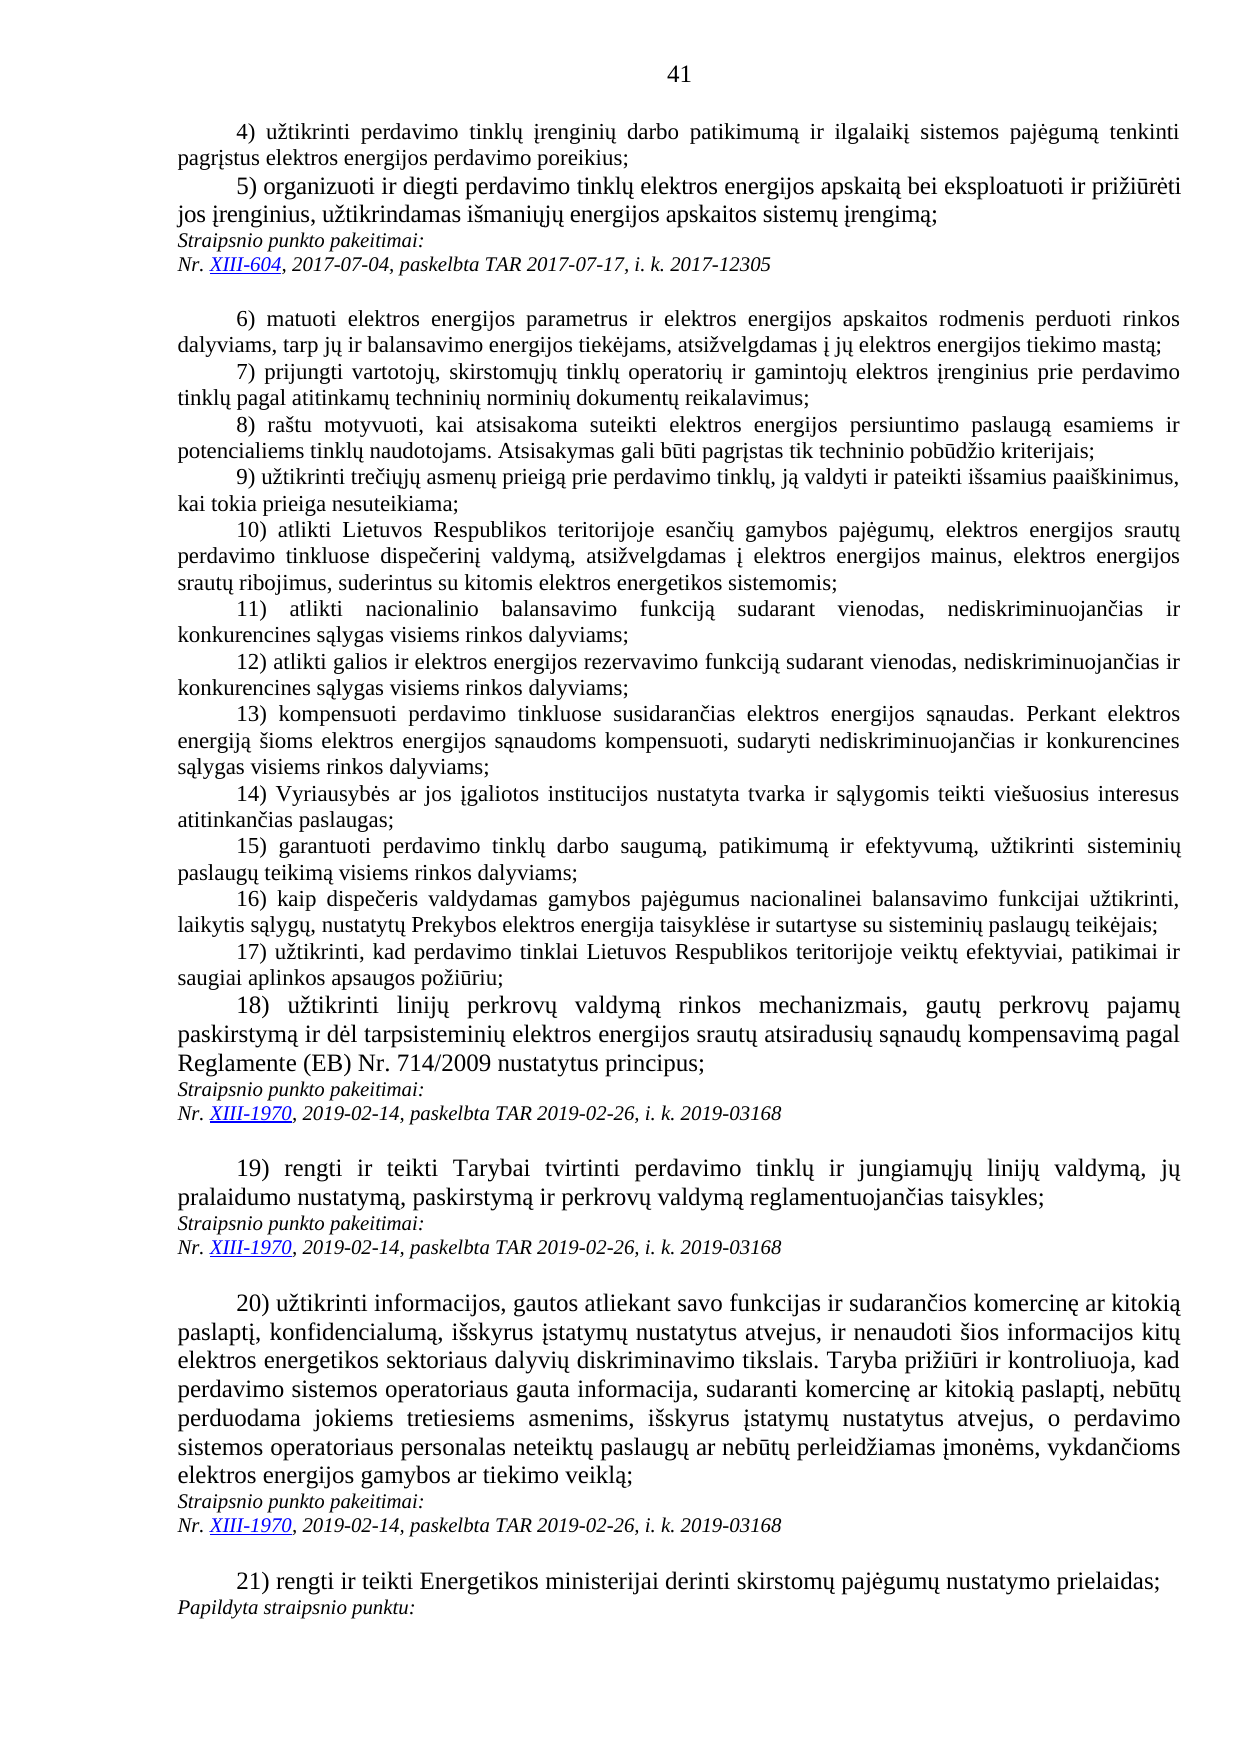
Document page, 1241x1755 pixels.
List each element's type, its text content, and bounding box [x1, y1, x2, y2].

text 19) rengti ir teikti Tarybai tvirtinti perdavimo tinklų ir jungiamųjų linijų valdymą, jų pralaidumo nustatymą, paskirstymą ir perkrovų valdymą reglamentuojančias taisykles; [177, 1153, 1181, 1211]
text 7) prijungti vartotojų, skirstomųjų tinklų operatorių ir gamintojų elektros įrenginius prie perdavimo tinklų pagal atitinkamų techninių norminių dokumentų reikalavimus; [177, 358, 1181, 411]
text 11) atlikti nacionalinio balansavimo funkciją sudarant vienodas, nediskriminuojančias ir konkurencines sąlygas visiems rinkos dalyviams; [177, 595, 1181, 648]
text Papildyta straipsnio punktu: [177, 1595, 1181, 1619]
text 20) užtikrinti informacijos, gautos atliekant savo funkcijas ir sudarančios komercinę ar kitokią paslaptį, konfidencialumą, išskyrus įstatymų nustatytus atvejus, ir nenaudoti šios informacijos kitų elektros energetikos sektoriaus dalyvių diskriminavimo tikslais. Taryba prižiūri ir kontroliuoja, kad perdavimo sistemos operatoriaus gauta informacija, sudaranti komercinę ar kitokią paslaptį, nebūtų perduodama jokiems tretiesiems asmenims, išskyrus įstatymų nustatytus atvejus, o perdavimo sistemos operatoriaus personalas neteiktų paslaugų ar nebūtų perleidžiamas įmonėms, vykdančioms elektros energijos gamybos ar tiekimo veiklą; [177, 1288, 1181, 1489]
text 6) matuoti elektros energijos parametrus ir elektros energijos apskaitos rodmenis perduoti rinkos dalyviams, tarp jų ir balansavimo energijos tiekėjams, atsižvelgdamas į jų elektros energijos tiekimo mastą; [177, 305, 1181, 358]
text 17) užtikrinti, kad perdavimo tinklai Lietuvos Respublikos teritorijoje veiktų efektyviai, patikimai ir saugiai aplinkos apsaugos požiūriu; [177, 938, 1181, 990]
text 13) kompensuoti perdavimo tinkluose susidarančias elektros energijos sąnaudas. Perkant elektros energiją šioms elektros energijos sąnaudoms kompensuoti, sudaryti nediskriminuojančias ir konkurencines sąlygas visiems rinkos dalyviams; [177, 701, 1181, 779]
text Nr. XIII-604, 2017-07-04, paskelbta TAR 2017-07-17, i. k. 2017-12305 [177, 252, 1181, 276]
text Straipsnio punkto pakeitimai: [177, 1211, 1181, 1235]
text Nr. XIII-1970, 2019-02-14, paskelbta TAR 2019-02-26, i. k. 2019-03168 [177, 1235, 1181, 1259]
text 14) Vyriausybės ar jos įgaliotos institucijos nustatyta tvarka ir sąlygomis teikti viešuosius interesus atitinkančias paslaugas; [177, 779, 1181, 832]
text 18) užtikrinti linijų perkrovų valdymą rinkos mechanizmais, gautų perkrovų pajamų paskirstymą ir dėl tarpsisteminių elektros energijos srautų atsiradusių sąnaudų kompensavimą pagal Reglamente (EB) Nr. 714/2009 nustatytus principus; [177, 990, 1181, 1077]
text Nr. XIII-1970, 2019-02-14, paskelbta TAR 2019-02-26, i. k. 2019-03168 [177, 1101, 1181, 1125]
text 8) raštu motyvuoti, kai atsisakoma suteikti elektros energijos persiuntimo paslaugą esamiems ir potencialiems tinklų naudotojams. Atsisakymas gali būti pagrįstas tik techninio pobūdžio kriterijais; [177, 411, 1181, 463]
text 16) kaip dispečeris valdydamas gamybos pajėgumus nacionalinei balansavimo funkcijai užtikrinti, laikytis sąlygų, nustatytų Prekybos elektros energija taisyklėse ir sutartyse su sisteminių paslaugų teikėjais; [177, 885, 1181, 938]
text 15) garantuoti perdavimo tinklų darbo saugumą, patikimumą ir efektyvumą, užtikrinti sisteminių paslaugų teikimą visiems rinkos dalyviams; [177, 832, 1181, 885]
text Straipsnio punkto pakeitimai: [177, 1489, 1181, 1513]
text 9) užtikrinti trečiųjų asmenų prieigą prie perdavimo tinklų, ją valdyti ir pateikti išsamius paaiškinimus, kai tokia prieiga nesuteikiama; [177, 463, 1181, 516]
text Straipsnio punkto pakeitimai: [177, 228, 1181, 252]
text 10) atlikti Lietuvos Respublikos teritorijoje esančių gamybos pajėgumų, elektros energijos srautų perdavimo tinkluose dispečerinį valdymą, atsižvelgdamas į elektros energijos mainus, elektros energijos srautų ribojimus, suderintus su kitomis elektros energetikos sistemomis; [177, 516, 1181, 595]
text 5) organizuoti ir diegti perdavimo tinklų elektros energijos apskaitą bei eksploatuoti ir prižiūrėti jos įrenginius, užtikrindamas išmaniųjų energijos apskaitos sistemų įrengimą; [177, 171, 1181, 228]
text 21) rengti ir teikti Energetikos ministerijai derinti skirstomų pajėgumų nustatymo prielaidas; [177, 1566, 1181, 1595]
text 12) atlikti galios ir elektros energijos rezervavimo funkciją sudarant vienodas, nediskriminuojančias ir konkurencines sąlygas visiems rinkos dalyviams; [177, 648, 1181, 701]
text Straipsnio punkto pakeitimai: [177, 1077, 1181, 1101]
text 4) užtikrinti perdavimo tinklų įrenginių darbo patikimumą ir ilgalaikį sistemos pajėgumą tenkinti pagrįstus elektros energijos perdavimo poreikius; [177, 118, 1181, 171]
text Nr. XIII-1970, 2019-02-14, paskelbta TAR 2019-02-26, i. k. 2019-03168 [177, 1513, 1181, 1537]
